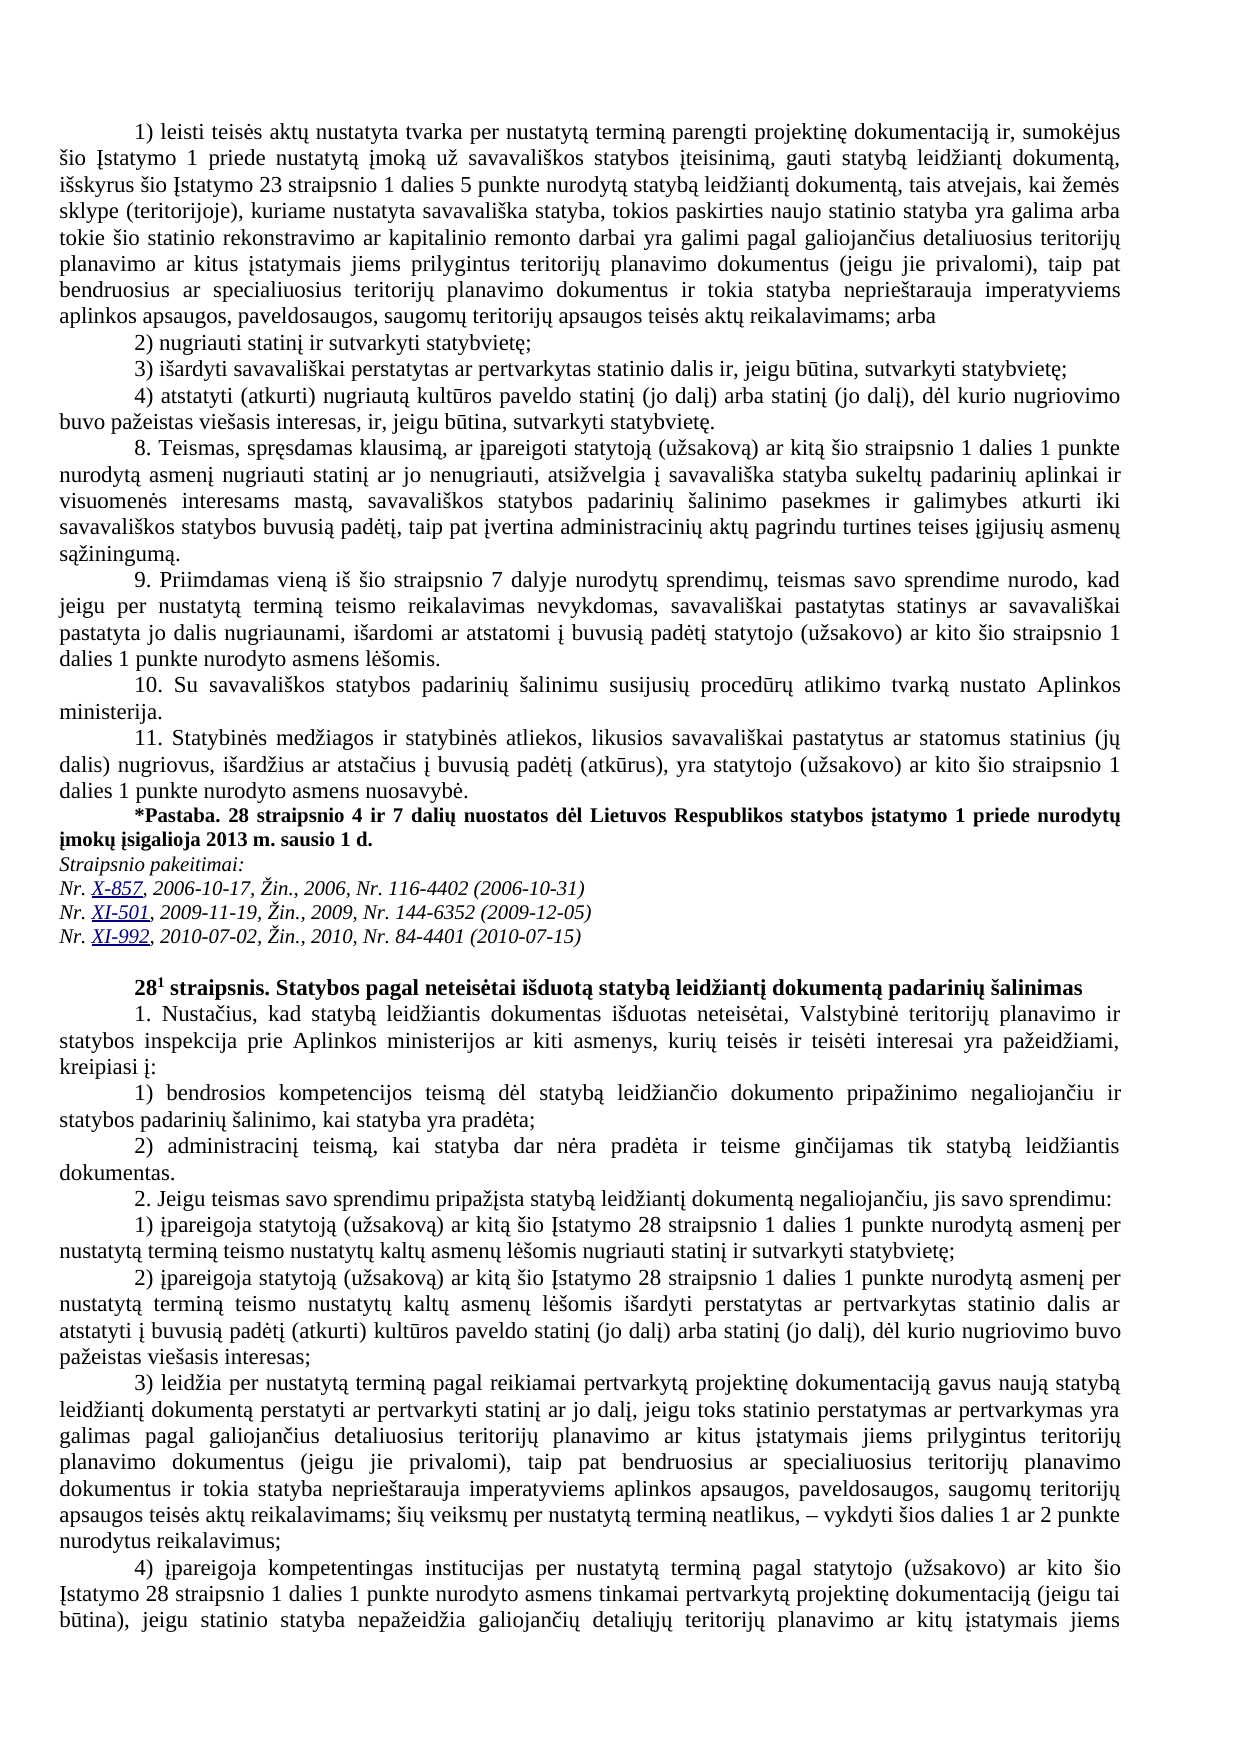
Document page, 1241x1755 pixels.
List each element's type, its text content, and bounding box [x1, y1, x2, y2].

text Nr. X-857, 2006-10-17, Žin., 2006, Nr. 116-4402 (2006-10-31) [59, 876, 1122, 899]
text *Pastaba. 28 straipsnio 4 ir 7 dalių nuostatos dėl Lietuvos Respublikos statybos įstatymo 1 priede nurodytų įmokų įsigalioja 2013 m. sausio 1 d. [59, 803, 1122, 851]
text Nr. XI-501, 2009-11-19, Žin., 2009, Nr. 144-6352 (2009-12-05) [59, 899, 1122, 924]
text Straipsnio pakeitimai: [59, 851, 1122, 876]
text 9. Priimdamas vieną iš šio straipsnio 7 dalyje nurodytų sprendimų, teismas savo sprendime nurodo, kad jeigu per nustatytą terminą teismo reikalavimas nevykdomas, savavališkai pastatytas statinys ar savavališkai pastatyta jo dalis nugriaunami, išardomi ar atstatomi į buvusią padėtį statytojo (užsakovo) ar kito šio straipsnio 1 dalies 1 punkte nurodyto asmens lėšomis. [59, 566, 1122, 672]
text 1. Nustačius, kad statybą leidžiantis dokumentas išduotas neteisėtai, Valstybinė teritorijų planavimo ir statybos inspekcija prie Aplinkos ministerijos ar kiti asmenys, kurių teisės ir teisėti interesai yra pažeidžiami, kreipiasi į: [59, 1000, 1122, 1079]
text 1) įpareigoja statytoją (užsakovą) ar kitą šio Įstatymo 28 straipsnio 1 dalies 1 punkte nurodytą asmenį per nustatytą terminą teismo nustatytų kaltų asmenų lėšomis nugriauti statinį ir sutvarkyti statybvietę; [59, 1211, 1122, 1264]
text Nr. XI-992, 2010-07-02, Žin., 2010, Nr. 84-4401 (2010-07-15) [59, 924, 1122, 948]
text 10. Su savavališkos statybos padarinių šalinimu susijusių procedūrų atlikimo tvarką nustato Aplinkos ministerija. [59, 672, 1122, 724]
text 8. Teismas, spręsdamas klausimą, ar įpareigoti statytoją (užsakovą) ar kitą šio straipsnio 1 dalies 1 punkte nurodytą asmenį nugriauti statinį ar jo nenugriauti, atsižvelgia į savavališka statyba sukeltų padarinių aplinkai ir visuomenės interesams mastą, savavališkos statybos padarinių šalinimo pasekmes ir galimybes atkurti iki savavališkos statybos buvusią padėtį, taip pat įvertina administracinių aktų pagrindu turtines teises įgijusių asmenų sąžiningumą. [59, 434, 1122, 566]
text 11. Statybinės medžiagos ir statybinės atliekos, likusios savavališkai pastatytus ar statomus statinius (jų dalis) nugriovus, išardžius ar atstačius į buvusią padėtį (atkūrus), yra statytojo (užsakovo) ar kito šio straipsnio 1 dalies 1 punkte nurodyto asmens nuosavybė. [59, 724, 1122, 803]
text 2) administracinį teismą, kai statyba dar nėra pradėta ir teisme ginčijamas tik statybą leidžiantis dokumentas. [59, 1132, 1122, 1185]
text 281 straipsnis. Statybos pagal neteisėtai išduotą statybą leidžiantį dokumentą padarinių šalinimas [134, 974, 1122, 1000]
text 2) įpareigoja statytoją (užsakovą) ar kitą šio Įstatymo 28 straipsnio 1 dalies 1 punkte nurodytą asmenį per nustatytą terminą teismo nustatytų kaltų asmenų lėšomis išardyti perstatytas ar pertvarkytas statinio dalis ar atstatyti į buvusią padėtį (atkurti) kultūros paveldo statinį (jo dalį) arba statinį (jo dalį), dėl kurio nugriovimo buvo pažeistas viešasis interesas; [59, 1264, 1122, 1369]
text 2) nugriauti statinį ir sutvarkyti statybvietę; [59, 329, 1122, 355]
text 1) leisti teisės aktų nustatyta tvarka per nustatytą terminą parengti projektinę dokumentaciją ir, sumokėjus šio Įstatymo 1 priede nustatytą įmoką už savavališkos statybos įteisinimą, gauti statybą leidžiantį dokumentą, išskyrus šio Įstatymo 23 straipsnio 1 dalies 5 punkte nurodytą statybą leidžiantį dokumentą, tais atvejais, kai žemės sklype (teritorijoje), kuriame nustatyta savavališka statyba, tokios paskirties naujo statinio statyba yra galima arba tokie šio statinio rekonstravimo ar kapitalinio remonto darbai yra galimi pagal galiojančius detaliuosius teritorijų planavimo ar kitus įstatymais jiems prilygintus teritorijų planavimo dokumentus (jeigu jie privalomi), taip pat bendruosius ar specialiuosius teritorijų planavimo dokumentus ir tokia statyba neprieštarauja imperatyviems aplinkos apsaugos, paveldosaugos, saugomų teritorijų apsaugos teisės aktų reikalavimams; arba [59, 118, 1122, 329]
text 4) atstatyti (atkurti) nugriautą kultūros paveldo statinį (jo dalį) arba statinį (jo dalį), dėl kurio nugriovimo buvo pažeistas viešasis interesas, ir, jeigu būtina, sutvarkyti statybvietę. [59, 382, 1122, 434]
text 4) įpareigoja kompetentingas institucijas per nustatytą terminą pagal statytojo (užsakovo) ar kito šio Įstatymo 28 straipsnio 1 dalies 1 punkte nurodyto asmens tinkamai pertvarkytą projektinę dokumentaciją (jeigu tai būtina), jeigu statinio statyba nepažeidžia galiojančių detaliųjų teritorijų planavimo ar kitų įstatymais jiems [59, 1554, 1122, 1633]
text 1) bendrosios kompetencijos teismą dėl statybą leidžiančio dokumento pripažinimo negaliojančiu ir statybos padarinių šalinimo, kai statyba yra pradėta; [59, 1079, 1122, 1132]
text 3) leidžia per nustatytą terminą pagal reikiamai pertvarkytą projektinę dokumentaciją gavus naują statybą leidžiantį dokumentą perstatyti ar pertvarkyti statinį ar jo dalį, jeigu toks statinio perstatymas ar pertvarkymas yra galimas pagal galiojančius detaliuosius teritorijų planavimo ar kitus įstatymais jiems prilygintus teritorijų planavimo dokumentus (jeigu jie privalomi), taip pat bendruosius ar specialiuosius teritorijų planavimo dokumentus ir tokia statyba neprieštarauja imperatyviems aplinkos apsaugos, paveldosaugos, saugomų teritorijų apsaugos teisės aktų reikalavimams; šių veiksmų per nustatytą terminą neatlikus, – vykdyti šios dalies 1 ar 2 punkte nurodytus reikalavimus; [59, 1369, 1122, 1554]
text 3) išardyti savavališkai perstatytas ar pertvarkytas statinio dalis ir, jeigu būtina, sutvarkyti statybvietę; [59, 355, 1122, 382]
text 2. Jeigu teismas savo sprendimu pripažįsta statybą leidžiantį dokumentą negaliojančiu, jis savo sprendimu: [59, 1185, 1122, 1211]
